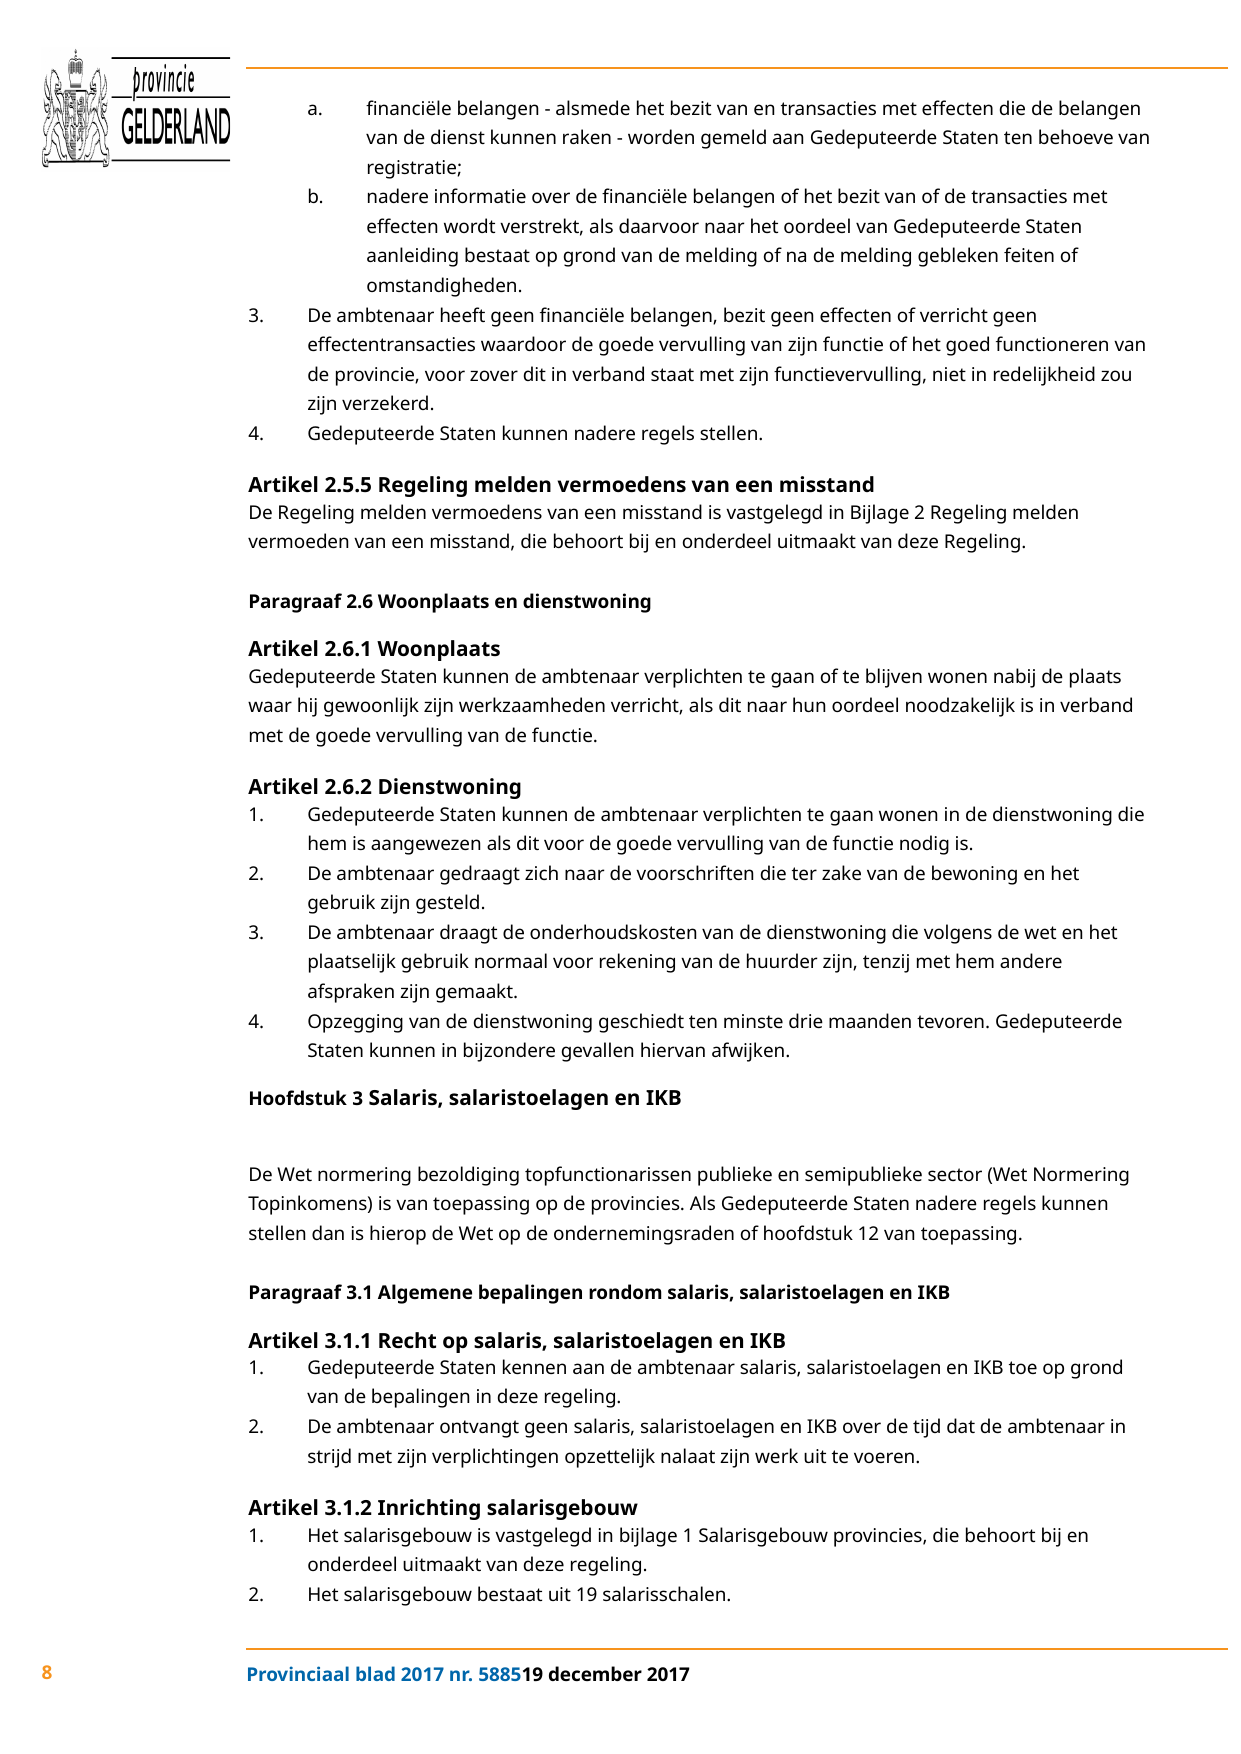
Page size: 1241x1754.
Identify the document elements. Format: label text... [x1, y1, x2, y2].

list nadere informatie over de financiële belangen of het bezit van of de transacties met effecten wordt verstrekt, als daarvoor naar het oordeel van Gedeputeerde Staten aanleiding bestaat op grond van de melding of na de melding gebleken feiten of omstandigheden. [307, 183, 1152, 298]
list financiële belangen - alsmede het bezit van en transacties met effecten die de belangen van de dienst kunnen raken - worden gemeld aan Gedeputeerde Staten ten behoeve van registratie; [307, 95, 1152, 180]
text Paragraaf 3.1 Algemene bepalingen rondom salaris, salaristoelagen en IKB [248, 1279, 1152, 1305]
list De ambtenaar heeft geen financiële belangen, bezit geen effecten of verricht geen effectentransacties waardoor de goede vervulling van zijn functie of het goed functioneren van de provincie, voor zover dit in verband staat met zijn functievervulling, niet in redelijkheid zou zijn verzekerd. [248, 302, 1152, 416]
text Hoofdstuk 3 Salaris, salaristoelagen en IKB [248, 1083, 1152, 1112]
list Het salarisgebouw is vastgelegd in bijlage 1 Salarisgebouw provincies, die behoort bij en onderdeel uitmaakt van deze regeling. [248, 1522, 1152, 1577]
text Artikel 3.1.2 Inrichting salarisgebouw [248, 1493, 1152, 1522]
list Het salarisgebouw bestaat uit 19 salarisschalen. [248, 1581, 1152, 1607]
list Opzegging van de dienstwoning geschiedt ten minste drie maanden tevoren. Gedeputeerde Staten kunnen in bijzondere gevallen hiervan afwijken. [248, 1008, 1152, 1063]
list De ambtenaar draagt de onderhoudskosten van de dienstwoning die volgens de wet en het plaatselijk gebruik normaal voor rekening van de huurder zijn, tenzij met hem andere afspraken zijn gemaakt. [248, 919, 1152, 1004]
list De ambtenaar gedraagt zich naar de voorschriften die ter zake van de bewoning en het gebruik zijn gesteld. [248, 860, 1152, 915]
text Artikel 2.5.5 Regeling melden vermoedens van een misstand [248, 471, 1152, 499]
text Paragraaf 2.6 Woonplaats en dienstwoning [248, 588, 1152, 613]
text De Regeling melden vermoedens van een misstand is vastgelegd in Bijlage 2 Regeling melden vermoeden van een misstand, die behoort bij en onderdeel uitmaakt van deze Regeling. [248, 499, 1152, 554]
text De Wet normering bezoldiging topfunctionarissen publieke en semipublieke sector (Wet Normering Topinkomens) is van toepassing op de provincies. Als Gedeputeerde Staten nadere regels kunnen stellen dan is hierop de Wet op de ondernemingsraden of hoofdstuk 12 van toepassing. [248, 1161, 1152, 1246]
picture [41, 47, 231, 172]
list Gedeputeerde Staten kunnen nadere regels stellen. [248, 420, 1152, 446]
text Artikel 3.1.1 Recht op salaris, salaristoelagen en IKB [248, 1326, 1152, 1354]
text Gedeputeerde Staten kunnen de ambtenaar verplichten te gaan of te blijven wonen nabij de plaats waar hij gewoonlijk zijn werkzaamheden verricht, als dit naar hun oordeel noodzakelijk is in verband met de goede vervulling van de functie. [248, 663, 1152, 748]
list Gedeputeerde Staten kunnen de ambtenaar verplichten te gaan wonen in de dienstwoning die hem is aangewezen als dit voor de goede vervulling van de functie nodig is. [248, 801, 1152, 856]
list Gedeputeerde Staten kennen aan de ambtenaar salaris, salaristoelagen en IKB toe op grond van de bepalingen in deze regeling. [248, 1354, 1152, 1409]
list De ambtenaar ontvangt geen salaris, salaristoelagen en IKB over de tijd dat de ambtenaar in strijd met zijn verplichtingen opzettelijk nalaat zijn werk uit te voeren. [248, 1413, 1152, 1469]
text Artikel 2.6.1 Woonplaats [248, 634, 1152, 663]
text Artikel 2.6.2 Dienstwoning [248, 772, 1152, 801]
